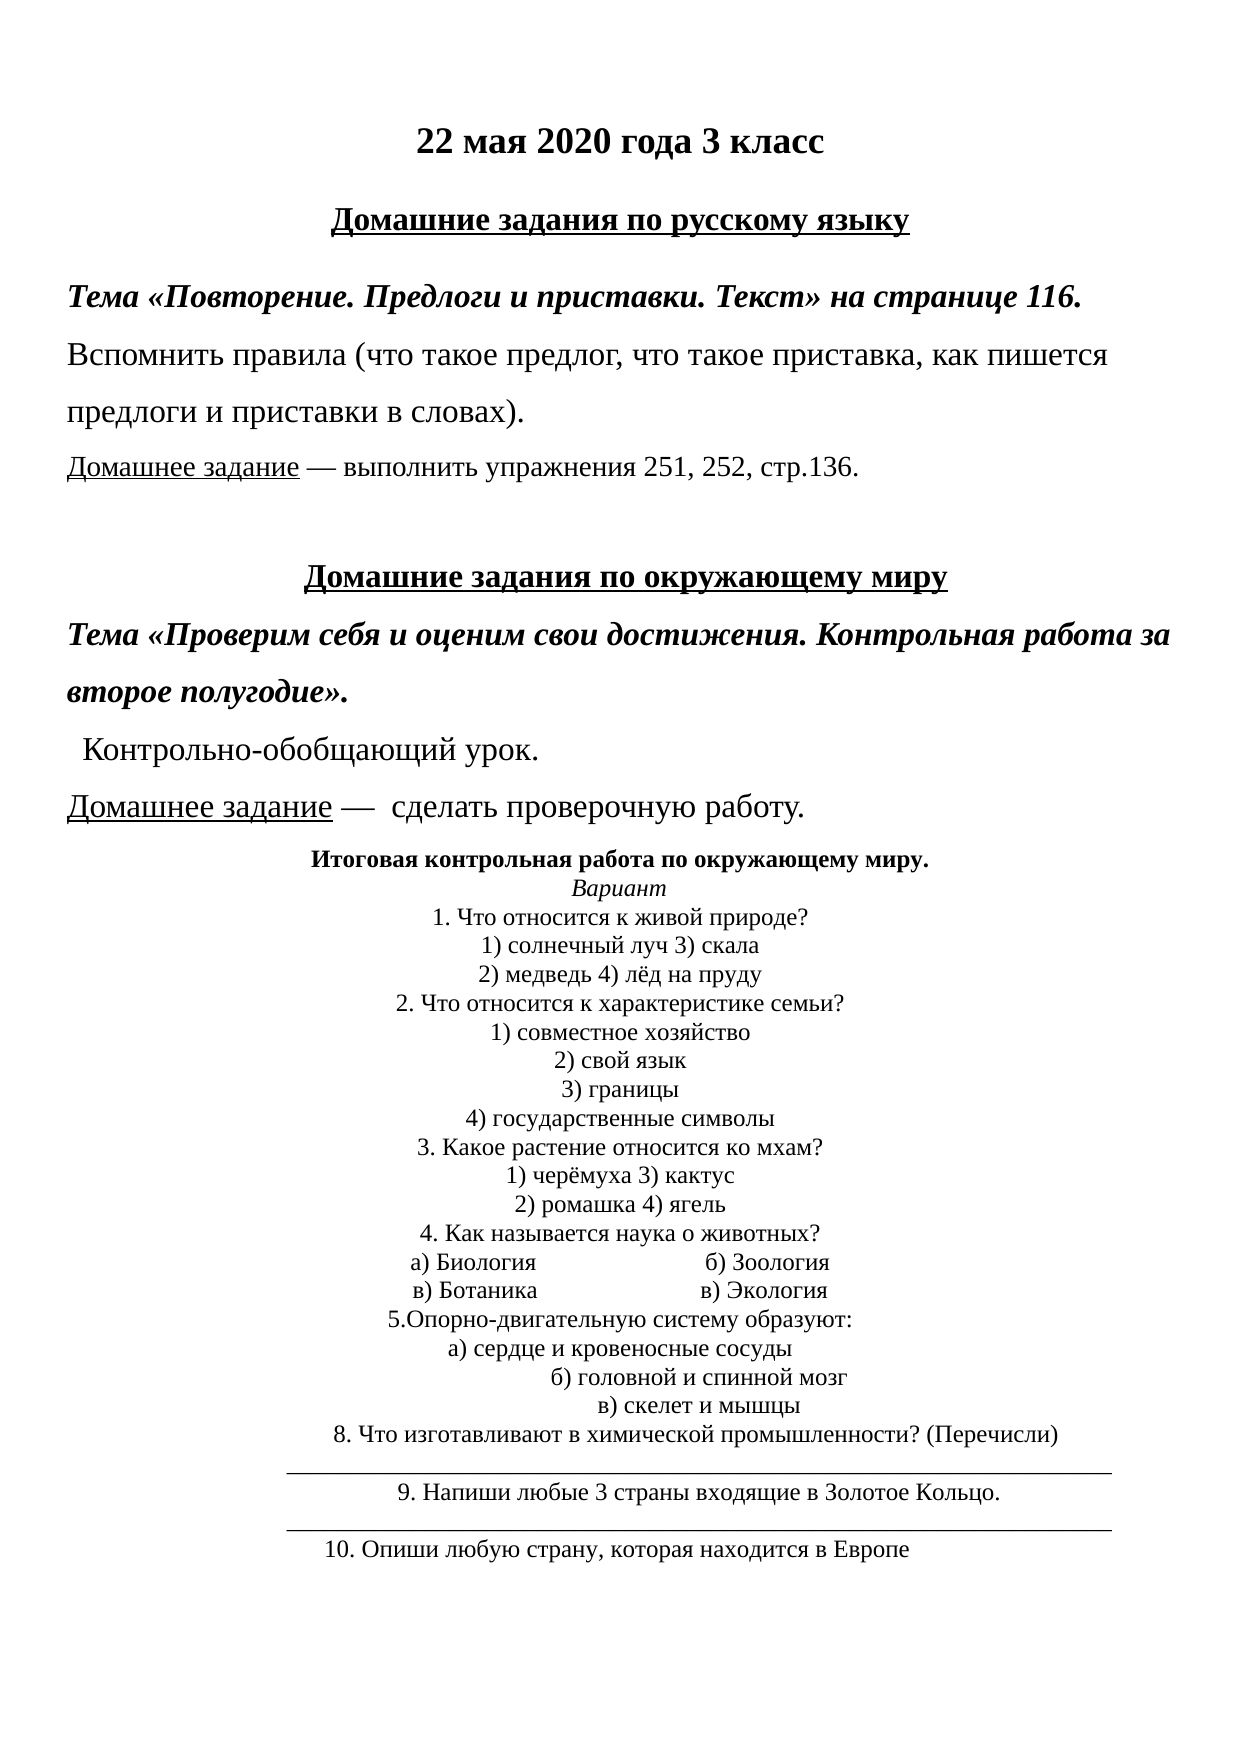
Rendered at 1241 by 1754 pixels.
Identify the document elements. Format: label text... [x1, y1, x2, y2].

text 1. Что относится к живой природе? [118, 902, 1122, 930]
text 2. Что относится к характеристике семьи? [118, 988, 1122, 1017]
text 3) границы [118, 1074, 1122, 1103]
text в) скелет и мышцы [118, 1390, 1122, 1419]
text 3. Какое растение относится ко мхам? [118, 1132, 1122, 1160]
text 2) ромашка 4) ягель [118, 1189, 1122, 1218]
text 2) свой язык [118, 1045, 1122, 1074]
text Вариант [118, 873, 1122, 902]
text 8. Что изготавливают в химической промышленности? (Перечисли) [118, 1419, 1122, 1448]
text б) головной и спинной мозг [118, 1362, 1122, 1390]
text 22 мая 2020 года 3 класс [118, 118, 1122, 161]
text 1) черёмуха 3) кактус [118, 1160, 1122, 1189]
text 1) совместное хозяйство [118, 1017, 1122, 1045]
text __________________________________________________________________ [118, 1505, 1122, 1534]
text Контрольно-обобщающий урок. [74, 729, 1184, 767]
text а) Биология б) Зоология [118, 1247, 1122, 1275]
text в) Ботаника в) Экология [118, 1275, 1122, 1304]
text 2) медведь 4) лёд на пруду [118, 959, 1122, 988]
text Домашнее задание — сделать проверочную работу. [67, 787, 1184, 825]
text 10. Опиши любую страну, которая находится в Европе [118, 1534, 1122, 1563]
text Домашние задания по русскому языку [118, 199, 1122, 238]
text 4. Как называется наука о животных? [118, 1218, 1122, 1247]
text Итоговая контрольная работа по окружающему миру. [118, 844, 1122, 873]
text 1) солнечный луч 3) скала [118, 930, 1122, 959]
text Вспомнить правила (что такое предлог, что такое приставка, как пишется предлоги и приставки в словах). [67, 334, 1184, 429]
text 9. Напиши любые 3 страны входящие в Золотое Кольцо. [118, 1477, 1122, 1505]
text 5.Опорно-двигательную систему образуют: [118, 1304, 1122, 1333]
text Тема «Проверим себя и оценим свои достижения. Контрольная работа за второе полугодие». [67, 614, 1184, 710]
text а) сердце и кровеносные сосуды [118, 1333, 1122, 1362]
text 4) государственные символы [118, 1103, 1122, 1132]
text Тема «Повторение. Предлоги и приставки. Текст» на странице 116. [67, 276, 1184, 314]
text __________________________________________________________________ [118, 1448, 1122, 1477]
text Домашние задания по окружающему миру [67, 557, 1184, 595]
text Домашнее задание — выполнить упражнения 251, 252, стр.136. [67, 449, 1184, 482]
